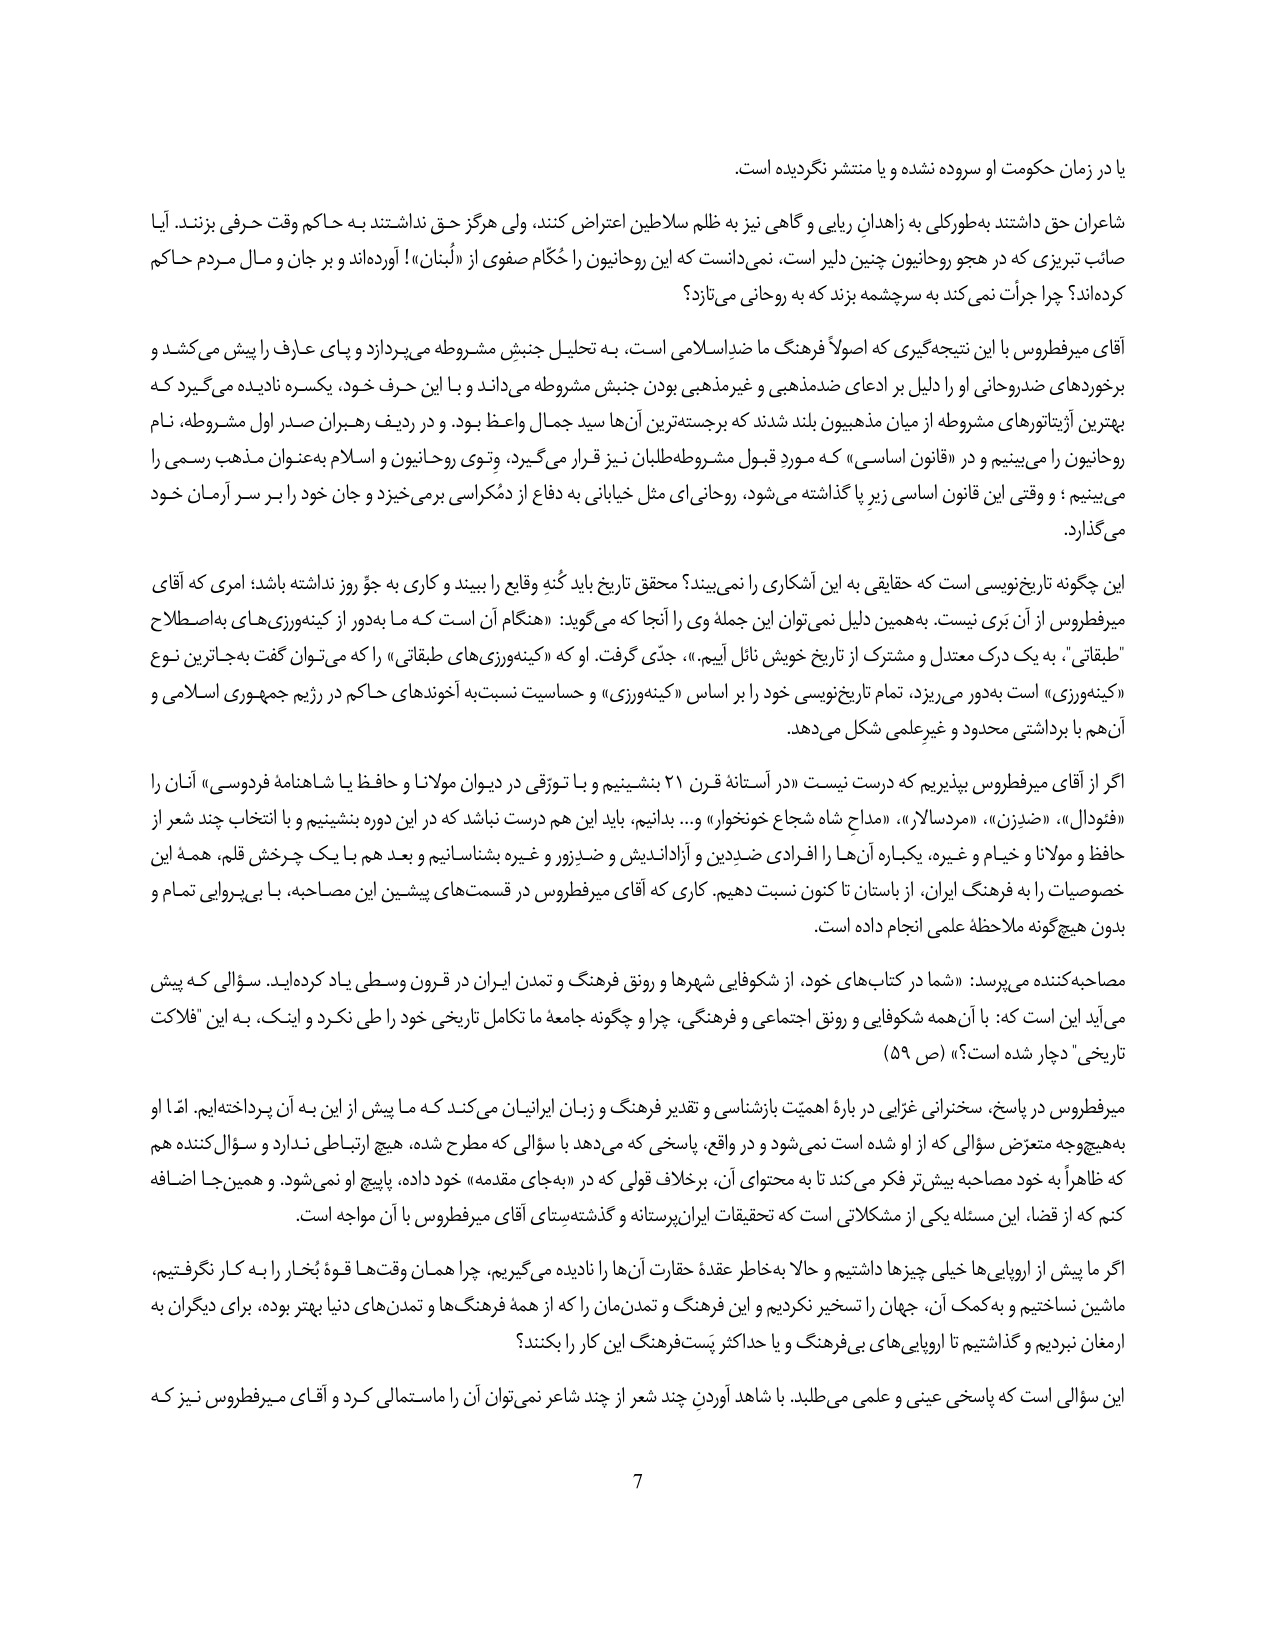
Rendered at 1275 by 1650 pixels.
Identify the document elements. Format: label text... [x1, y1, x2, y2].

text آقای میرفطروس با این نتیجه‌گیری که اصولاً فرهنگ ما ضدِاسلامی است، به تحلیل جنبشِ مشروطه می‌پردازد و پای عارف را پیش می‌کشد و برخوردهای ضدروحانی او را دلیل بر ادعای ضدمذهبی و غیرمذهبی بودن جنبش مشروطه می‌داند و با این حرف خود، یکسره نادیده می‌گیرد که بهترین آژیتاتورهای مشروطه از میان مذهبیون بلند شدند که برجسته‌ترین آن‌ها سید جمال واعظ بود. و در ردیف رهبران صدر اول مشروطه، نام روحانیون را می‌بینیم و در «قانون اساسی» که موردِ قبول مشروطه‌طلبان نیز قرار می‌گیرد، وِتوی روحانیون و اسلام به‌عنوان مذهب رسمی را می‌بینیم ؛ و وقتی این قانون اساسی زیرِ پا گذاشته می‌شود، روحانی‌ای مثل خیابانی به دفاع از دمُکراسی برمی‌خیزد و جان خود را بر سر آرمان خود می‌گذارد. [150, 330, 1125, 547]
text روحانی گرچه مسؤلیت امور حقوقی و حتّی کیفری را در جامعه به‌عهده داشته، ولی ابزار اجرای حکم در دست حاکم و مستقل از وی بوده است و حتّی در این زمینه هم همواره حاکم نسبت‌به احکام قضات شرع خود، حق وِتو قائل بوده است و تازه، انحصار قضاوت را هم به روحانیون واگذار نمی‌کرده و هر جا که لازم می‌دیده، شخصاً حکم صادر می‌کرده است. پس، جای تعجب نیست که شاعران بتوانند گاه و بی‌گاه، در مذمّتِ «زاهدانِ ریایی» حرفی بزنند، ولی اگر این‌ها با حکومت یکی بودند، دیگر شاعر اجازۀ چنین گستاخی پیدا نمی‌کرد. شعری که از حافظ بر ضدّ امیرمبارز‌الدّین آورده شده، مسلماً یا در زمان حکومت او سروده نشده و یا منتشر نگردیده است. [150, 150, 1125, 186]
text مصاحبه‌کننده می‌پرسد: «شما در کتاب‌های خود، از شکوفایی شهرها و رونق فرهنگ و تمدن ایران در قرون وسطی یاد کرده‌اید. سؤالی که پیش می‌آید این است که: با آن‌همه شکوفایی و رونق اجتماعی و فرهنگی، چرا و چگونه جامعۀ ما تکامل تاریخی خود را طی نکرد و اینک، به این "فلاکت تاریخی" دچار شده است؟» (ص ۵۹) [150, 962, 1125, 1071]
text اگر ما پیش از اروپایی‌ها خیلی چیزها داشتیم و حالا به‌خاطر عقدۀ حقارت آن‌ها را نادیده می‌گیریم، چرا همان وقت‌ها قوۀ بُخار را به کار نگرفتیم، ماشین نساختیم و به‌کمک آن، جهان را تسخیر نکردیم و این فرهنگ و تمدن‌مان را که از همۀ فرهنگ‌ها و تمدن‌های دنیا بهتر بوده، برای دیگران به ارمغان نبردیم و گذاشتیم تا اروپایی‌های بی‌فرهنگ و یا حداکثر پَست‌فرهنگ این کار را بکنند؟ [150, 1251, 1125, 1360]
text اگر از آقای میرفطروس بپذیریم که درست نیست «در آستانۀ قرن ۲۱ بنشینیم و با تورّقی در دیوان مولانا و حافظ یا شاهنامۀ فردوسی» آنان را «فئودال»، «ضدِزن»، «مردسالار»، «مداحِ شاه شجاع خونخوار» و... بدانیم، باید این هم درست نباشد که در این دوره بنشینیم و با انتخاب چند شعر از حافظ و مولانا و خیام و غیره، یکباره آن‌ها را افرادی ضدِدین و آزاداندیش و ضدِزور و غیره بشناسانیم و بعد هم با یک چرخش قلم، همۀ این خصوصیات را به فرهنگ ایران، از باستان تا کنون نسبت دهیم. کاری که آقای میرفطروس در قسمت‌های پیشین این مصاحبه، با بی‌پروایی تمام و بدون هیچ‌گونه ملاحظۀ علمی انجام داده است. [150, 764, 1125, 944]
text میرفطروس در پاسخ، سخنرانی غرّایی در بارۀ اهمیّت بازشناسی و تقدیر فرهنگ و زبان ایرانیان می‌کند که ما پیش از این به آن پرداخته‌ایم. امّا او به‌هیچ‌وجه متعرّض سؤالی که از او شده است نمی‌شود و در واقع، پاسخی که می‌دهد با سؤالی که مطرح شده، هیچ ارتباطی ندارد و سؤال‌کننده هم که ظاهراً به خود مصاحبه بیش‌تر فکر می‌کند تا به محتوای آن، برخلاف قولی که در «به‌جای مقدمه» خود داده، پاپیچ او نمی‌شود. و همین‌جا اضافه کنم که از قضا، این مسئله یکی از مشکلاتی است که تحقیقات ایران‌پرستانه و گذشته‌سِتای آقای میرفطروس با آن مواجه است. [150, 1089, 1125, 1233]
text شاعران حق داشتند به‌طورکلی به زاهدانِ ریایی و گاهی نیز به ظلم سلاطین اعتراض کنند، ولی هرگز حق نداشتند به حاکم وقت حرفی بزنند. آیا صائب تبریزی که در هجو روحانیون چنین دلیر است، نمی‌دانست که این روحانیون را حُکّام صفوی از «لُبنان»! آورده‌اند و بر جان و مال مردم حاکم کرده‌اند؟ چرا جرأت نمی‌کند به سرچشمه بزند که به روحانی می‌تازد؟ [150, 204, 1125, 312]
text این سؤالی است که پاسخی عینی و علمی می‌طلبد. با شاهد آوردنِ چند شعر از چند شاعر نمی‌توان آن را ماستمالی کرد و آقای میرفطروس نیز که مسلماً زودتر از هر کس دیگری متوجه این لَنگی در کار تحقیقات خودش شده، به این سؤال که می‌رسد، گریز به صحرای کربلای «عجم زنده کردم بدین‌پارسی!» میزند. (ص ۶۲) [150, 1378, 1125, 1414]
text این چگونه تاریخ‌نویسی است که حقایقی به این آشکاری را نمی‌بیند؟ محقق تاریخ باید کُنهِ وقایع را ببیند و کاری به جوِّ روز نداشته باشد؛ امری که آقای میرفطروس از آن بَری نیست. به‌همین دلیل نمی‌توان این جملۀ وی را آنجا که می‌گوید: «هنگام آن است که ما به‌دور از کینه‌ورزی‌های به‌اصطلاح "طبقاتی"، به یک درک معتدل و مشترک از تاریخ خویش نائل آییم.»، جدّی گرفت. او که «کینه‌ورزی‌های طبقاتی» را که می‌توان گفت به‌جاترین نوع «کینه‌ورزی» است به‌دور می‌ریزد، تمام تاریخ‌نویسی خود را بر اساس «کینه‌ورزی» و حساسیت نسبت‌به آخوندهای حاکم در رژیم جمهوری اسلامی و آن‌هم با برداشتی محدود و غیرِعلمی شکل می‌دهد. [150, 565, 1125, 746]
